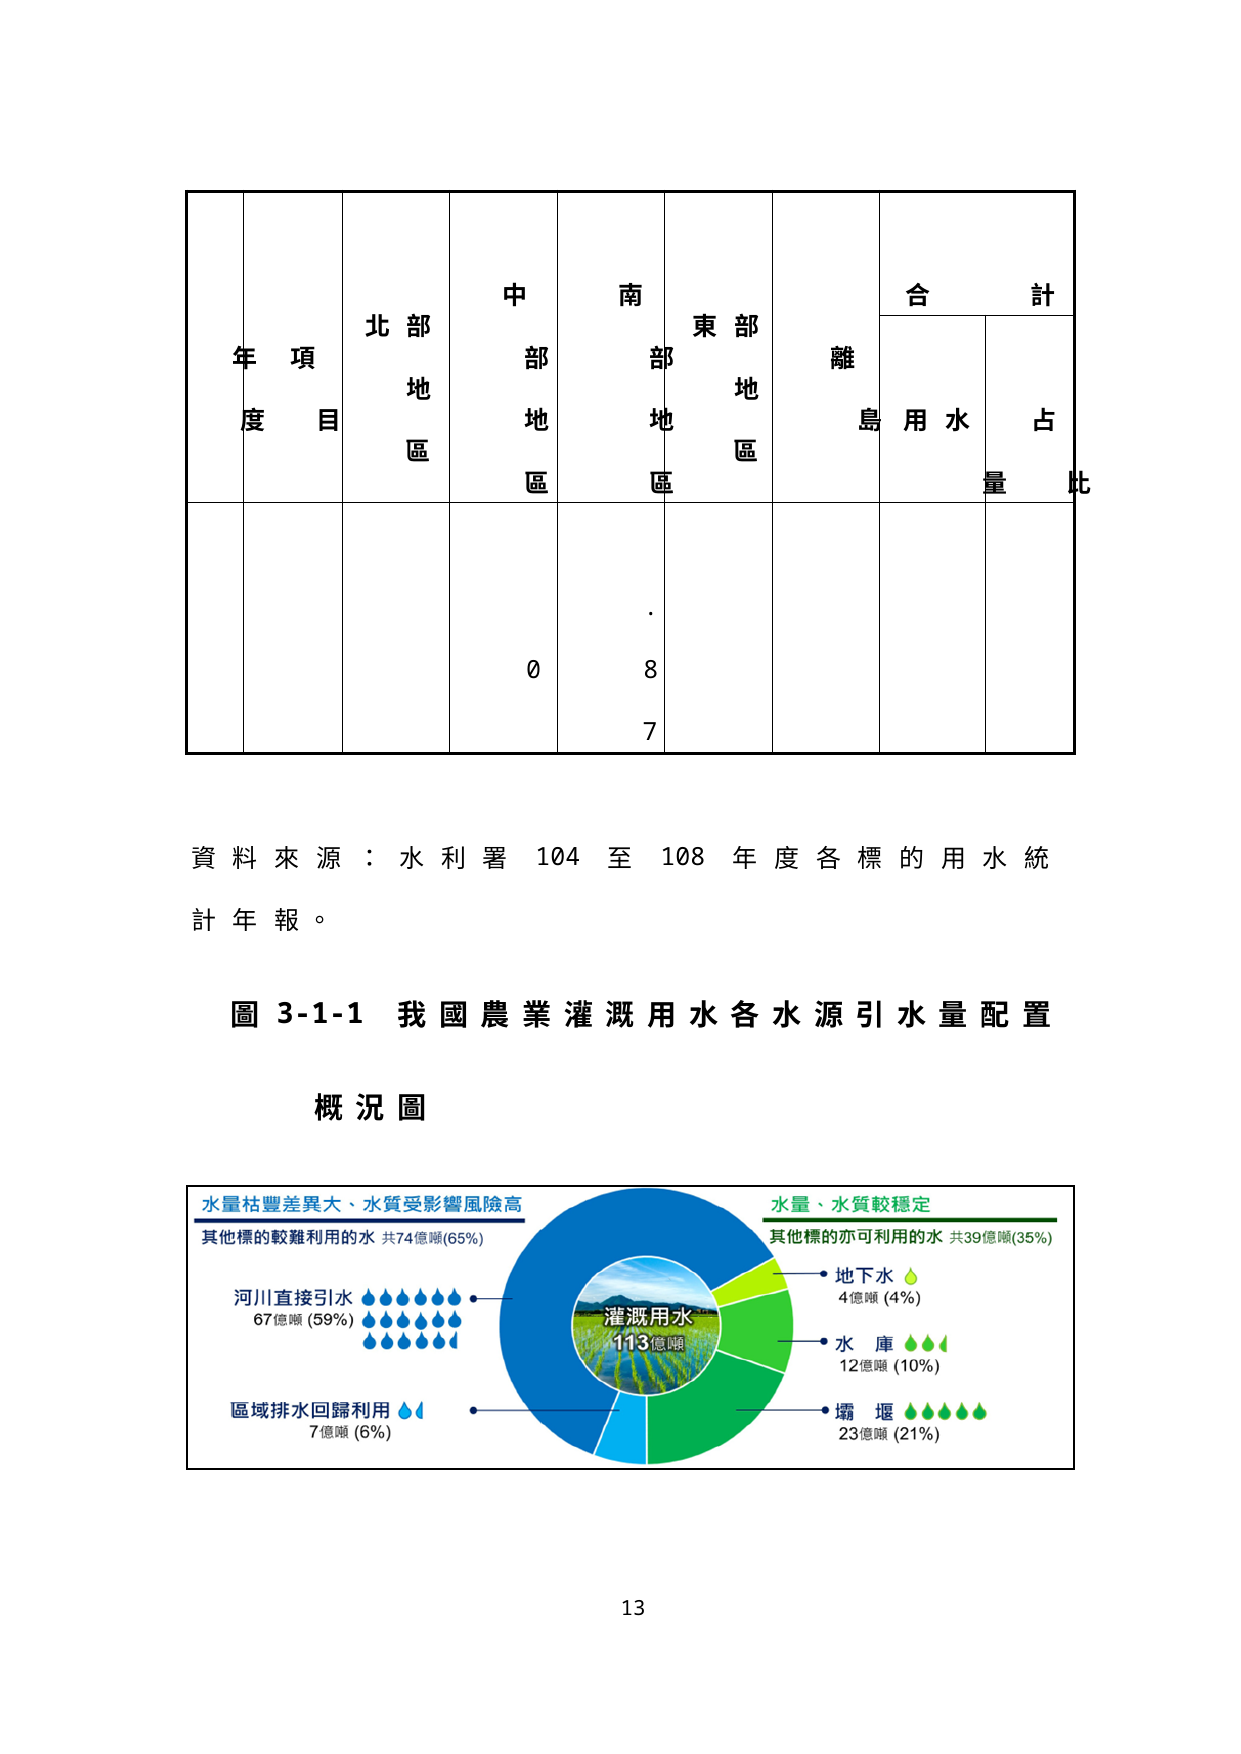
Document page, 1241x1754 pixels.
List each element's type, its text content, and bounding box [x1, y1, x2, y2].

table_cell [986, 503, 1073, 752]
table_cell [665, 503, 772, 752]
table_header 離島 [773, 193, 879, 502]
text 圖3-1-1 我國農業灌溉用水各水源引水量配置概況圖 [184, 939, 1058, 1127]
table_cell [244, 503, 342, 752]
table_header 中部地區 [450, 193, 557, 502]
table_cell 用水量 [880, 316, 985, 502]
text 資料來源：水利署104至108年度各標的用水統計年報。 [183, 814, 1058, 939]
table_cell 占比 [986, 316, 1073, 502]
table_header 南部地區 [558, 193, 664, 502]
table_cell [343, 503, 449, 752]
table_cell 108 [188, 503, 243, 752]
table_cell [773, 503, 879, 752]
table_header 北部地區 [343, 193, 449, 502]
table_cell 0 [450, 503, 557, 752]
table_header 合 計 [880, 193, 1073, 314]
table_header 年度 [188, 193, 243, 502]
table_header 東部地區 [665, 193, 772, 502]
table_cell .87 [558, 503, 664, 752]
table_header 項目 [244, 193, 342, 502]
table_cell [880, 503, 985, 752]
